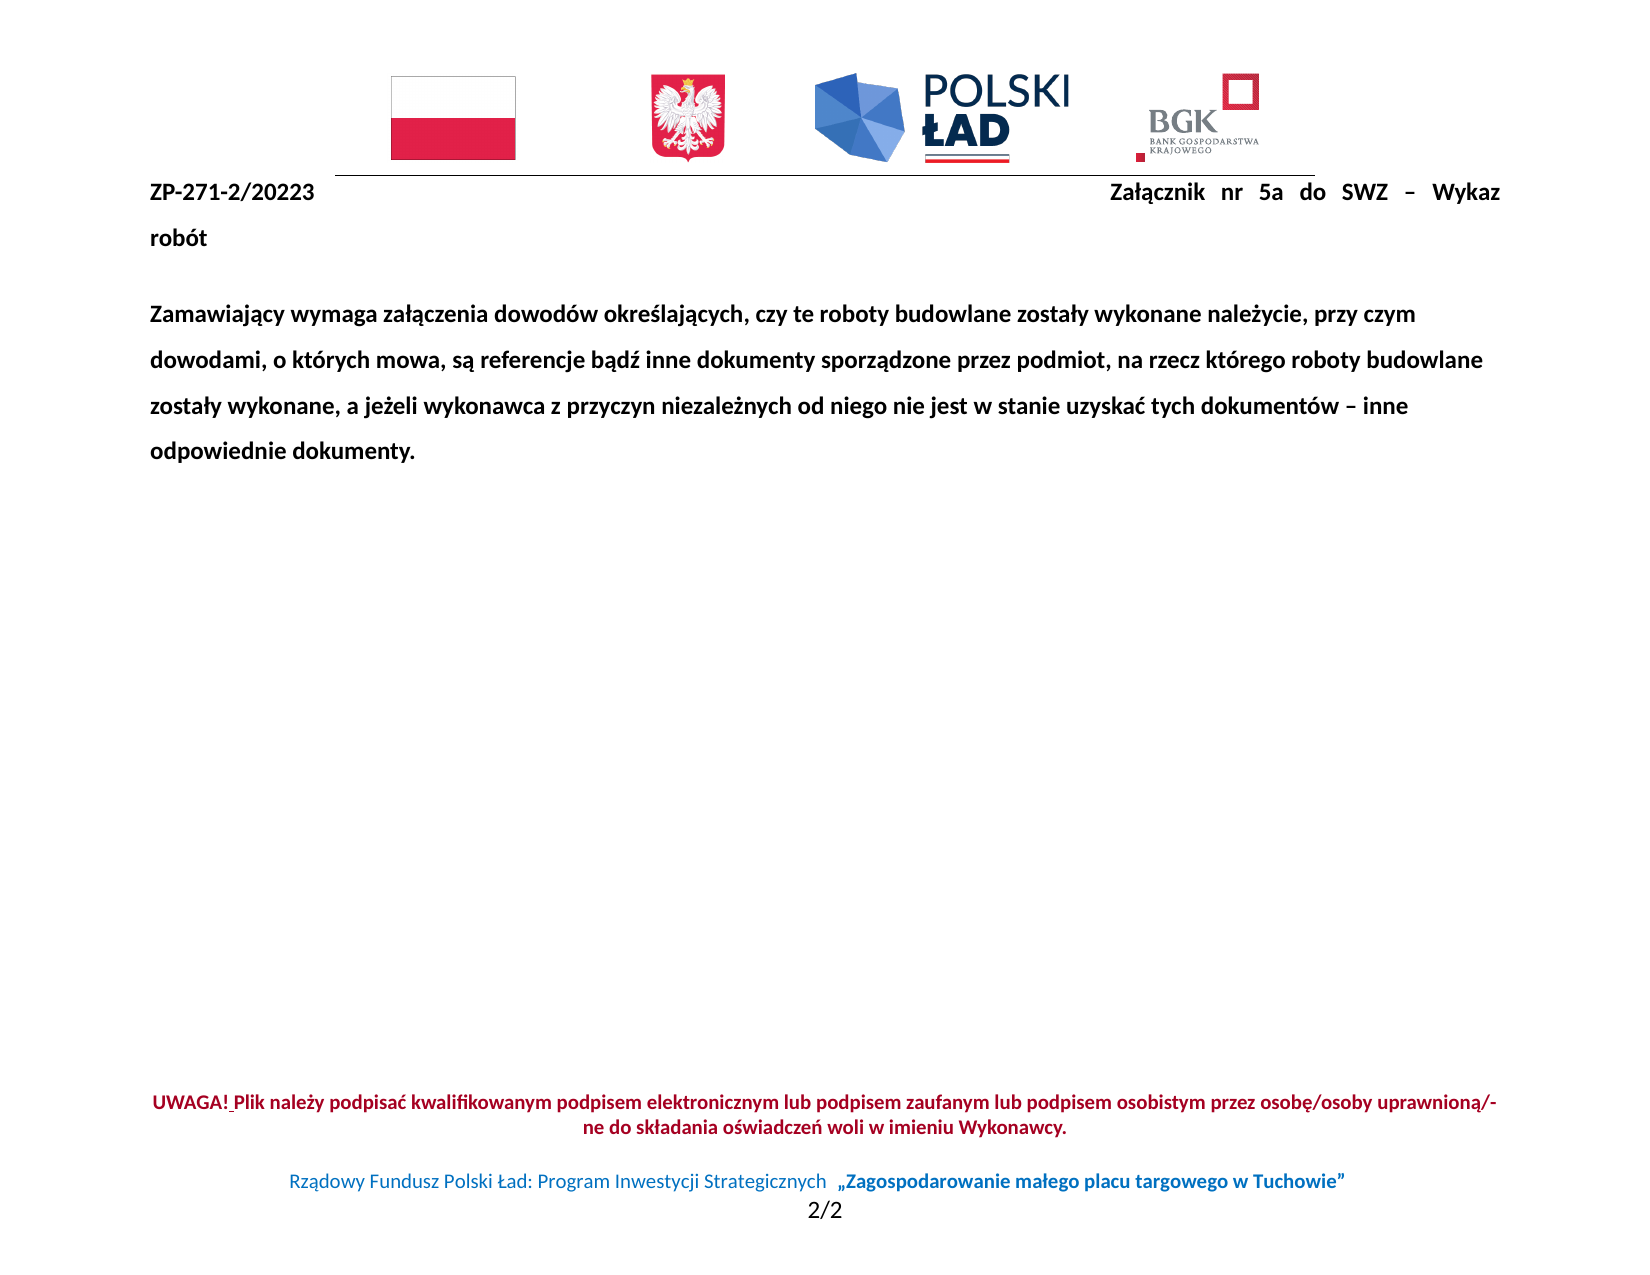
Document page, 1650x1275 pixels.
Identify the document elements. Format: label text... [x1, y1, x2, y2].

text Zamawiający wymaga załączenia dowodów określających, czy te roboty budowlane zostały wykonane należycie, przy czym dowodami, o których mowa, są referencje bądź inne dokumenty sporządzone przez podmiot, na rzecz którego roboty budowlane zostały wykonane, a jeżeli wykonawca z przyczyn niezależnych od niego nie jest w stanie uzyskać tych dokumentów – inne odpowiednie dokumenty. [150, 298, 1500, 466]
